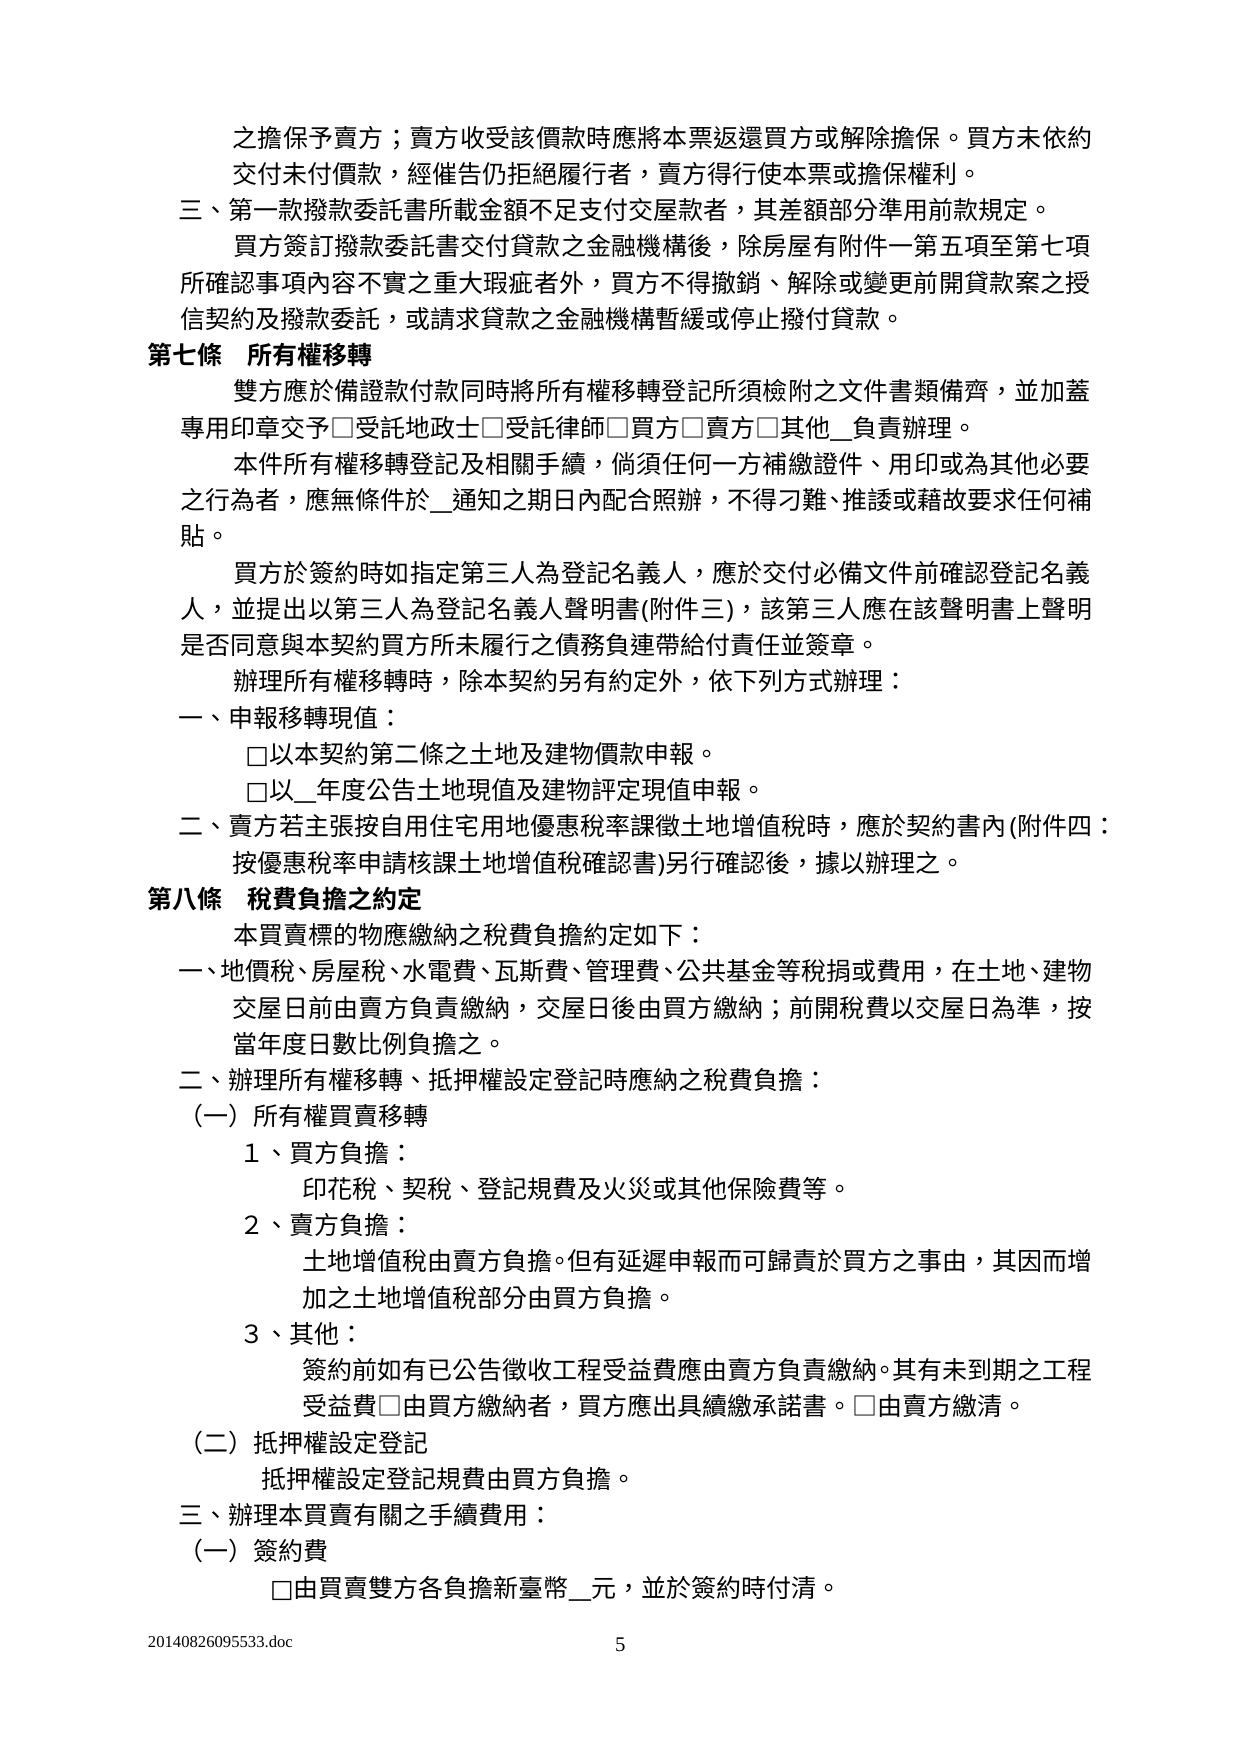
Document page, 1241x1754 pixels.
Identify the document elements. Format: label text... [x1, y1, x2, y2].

text 買方於簽約時如指定第三人為登記名義人，應於交付必備文件前確認登記名義人，並提出以第三人為登記名義人聲明書(附件三)，該第三人應在該聲明書上聲明是否同意與本契約買方所未履行之債務負連帶給付責任並簽章。 [180, 553, 1092, 662]
text 一、申報移轉現值： [178, 698, 1092, 734]
text ３、其他： [239, 1314, 1092, 1351]
text １、買方負擔： [239, 1133, 1092, 1169]
text ２、賣方負擔： [239, 1206, 1092, 1242]
text 二、賣方若主張按自用住宅用地優惠稅率課徵土地增值稅時，應於契約書內(附件四：按優惠稅率申請核課土地增值稅確認書)另行確認後，據以辦理之。 [178, 807, 1092, 879]
text □以__年度公告土地現值及建物評定現值申報。 [245, 771, 1092, 807]
text 辦理所有權移轉時，除本契約另有約定外，依下列方式辦理： [180, 662, 1092, 698]
text 本件所有權移轉登記及相關手續，倘須任何一方補繳證件、用印或為其他必要之行為者，應無條件於__通知之期日內配合照辦，不得刁難、推諉或藉故要求任何補貼。 [180, 444, 1092, 553]
text （一）簽約費 [178, 1532, 1092, 1568]
text 第七條 所有權移轉 [148, 336, 1092, 372]
text 土地增值稅由賣方負擔。但有延遲申報而可歸責於買方之事由，其因而增加之土地增值稅部分由買方負擔。 [302, 1242, 1092, 1314]
text □由買賣雙方各負擔新臺幣__元，並於簽約時付清。 [270, 1568, 1092, 1604]
text 二、辦理所有權移轉、抵押權設定登記時應納之稅費負擔： [178, 1061, 1092, 1097]
text 三、第一款撥款委託書所載金額不足支付交屋款者，其差額部分準用前款規定。 [178, 191, 1092, 227]
text 雙方應於備證款付款同時將所有權移轉登記所須檢附之文件書類備齊，並加蓋專用印章交予□受託地政士□受託律師□買方□賣方□其他__負責辦理。 [180, 372, 1092, 444]
text 買方簽訂撥款委託書交付貸款之金融機構後，除房屋有附件一第五項至第七項所確認事項內容不實之重大瑕疵者外，買方不得撤銷、解除或變更前開貸款案之授信契約及撥款委託，或請求貸款之金融機構暫緩或停止撥付貸款。 [180, 227, 1092, 336]
text 三、辦理本買賣有關之手續費用： [178, 1496, 1092, 1532]
text 簽約前如有已公告徵收工程受益費應由賣方負責繳納。其有未到期之工程受益費□由買方繳納者，買方應出具續繳承諾書。□由賣方繳清。 [302, 1351, 1092, 1423]
text （一）所有權買賣移轉 [178, 1097, 1092, 1133]
text （二）抵押權設定登記 [178, 1423, 1092, 1459]
text □以本契約第二條之土地及建物價款申報。 [245, 734, 1092, 771]
text 之擔保予賣方；賣方收受該價款時應將本票返還買方或解除擔保。買方未依約交付未付價款，經催告仍拒絕履行者，賣方得行使本票或擔保權利。 [178, 118, 1092, 191]
text 第八條 稅費負擔之約定 [148, 879, 1092, 916]
text 抵押權設定登記規費由買方負擔。 [223, 1459, 1092, 1496]
text 印花稅、契稅、登記規費及火災或其他保險費等。 [302, 1169, 1092, 1206]
text 本買賣標的物應繳納之稅費負擔約定如下： [180, 916, 1092, 952]
text 一、地價稅、房屋稅、水電費、瓦斯費、管理費、公共基金等稅捐或費用，在土地、建物交屋日前由賣方負責繳納，交屋日後由買方繳納；前開稅費以交屋日為準，按當年度日數比例負擔之。 [178, 952, 1092, 1061]
